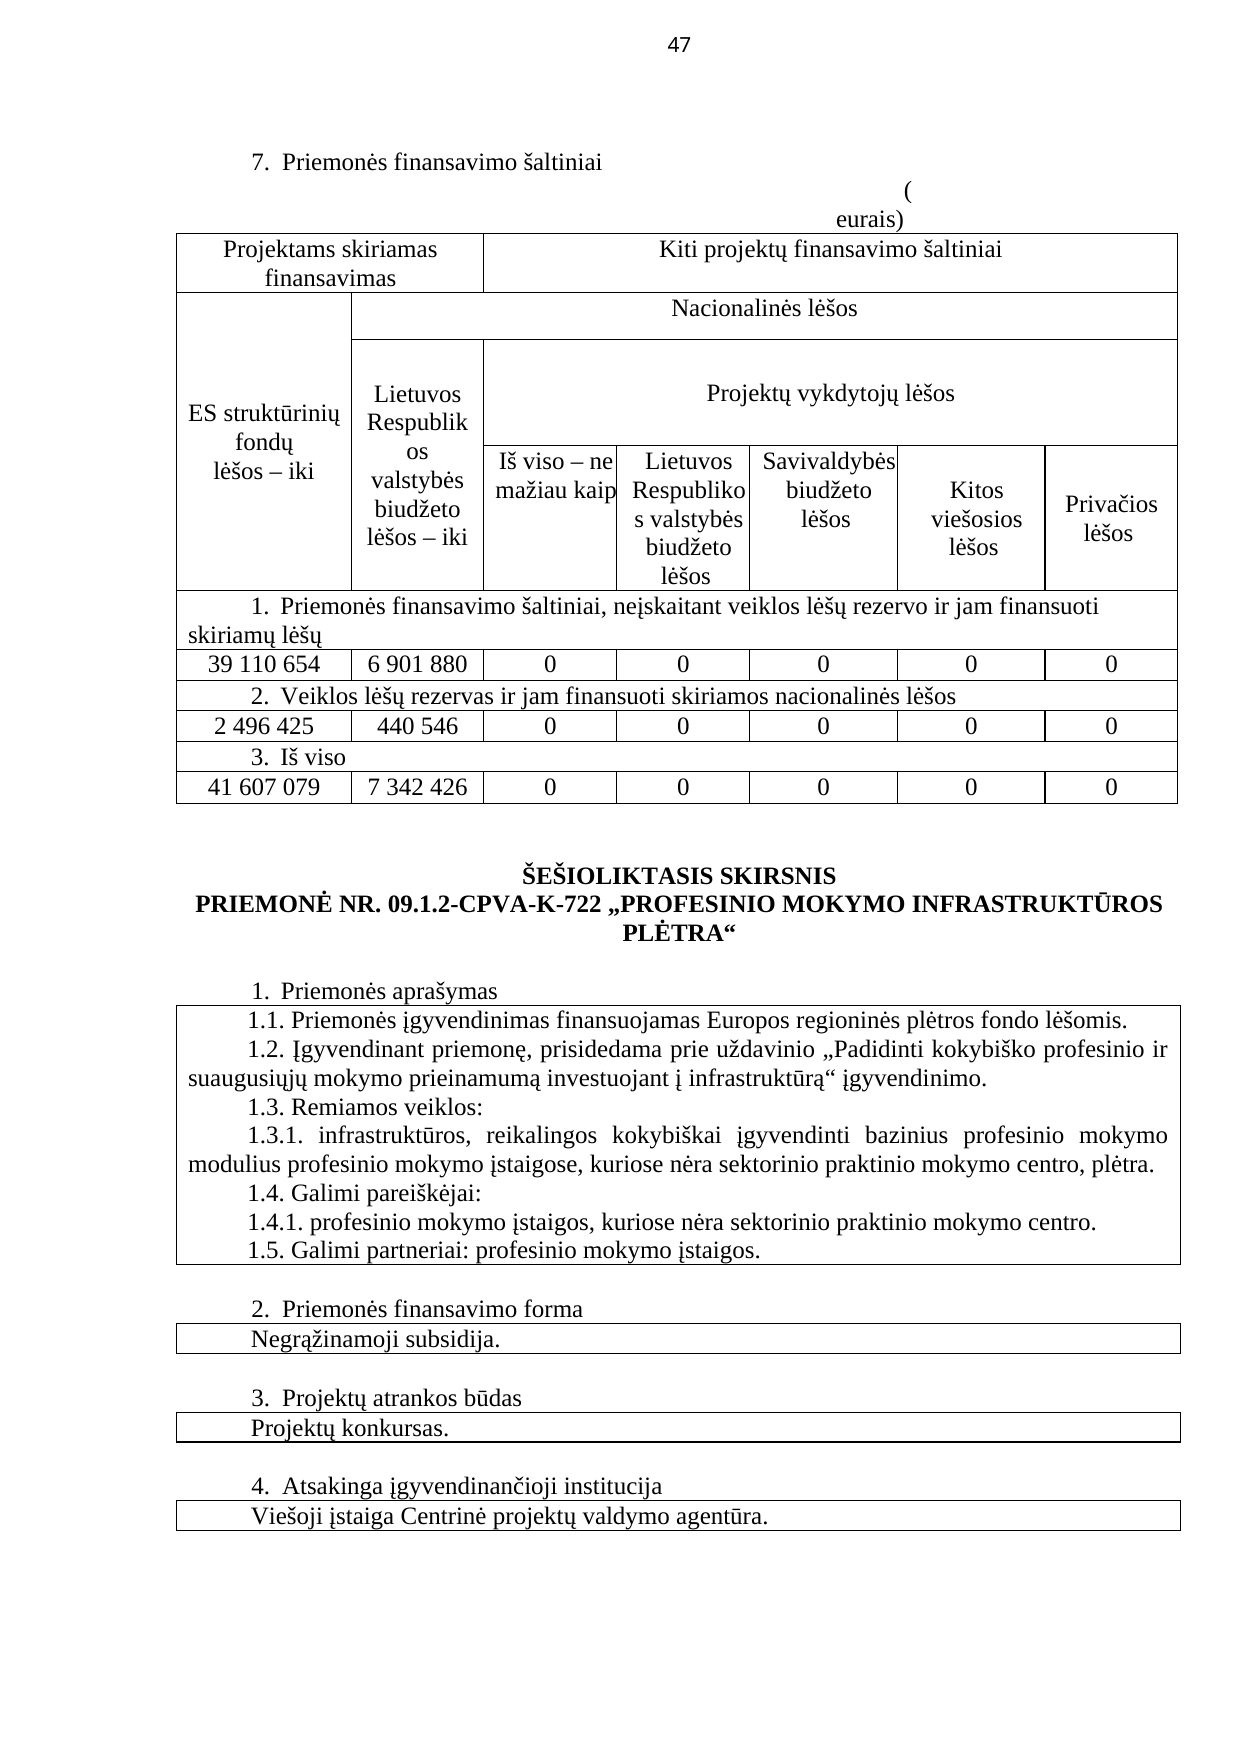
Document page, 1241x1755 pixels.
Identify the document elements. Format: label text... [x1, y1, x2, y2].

table_cell 1.3. Remiamos veiklos: 1.3.1. infrastruktūros, reikalingos kokybiškai įgyvendinti bazinius profesinio mokymo modulius profesinio mokymo įstaigose, kuriose nėra sektorinio praktinio mokymo centro, plėtra. [177, 1092, 1180, 1178]
table_cell 7 342 426 [352, 772, 483, 802]
table_cell Iš viso – ne mažiau kaip [484, 446, 616, 590]
table_cell 1.5. Galimi partneriai: profesinio mokymo įstaigos. [177, 1236, 1180, 1264]
table_cell 0 [1046, 772, 1177, 802]
table_header Viešoji įstaiga Centrinė projektų valdymo agentūra. [177, 1501, 1180, 1530]
table_cell 0 [1046, 650, 1177, 680]
table_cell Kitos viešosios lėšos [898, 446, 1044, 590]
table_cell Privačios lėšos [1046, 446, 1177, 590]
table_cell 0 [617, 772, 749, 802]
table_cell 0 [750, 772, 897, 802]
text 7. Priemonės finansavimo šaltiniai [251, 147, 1181, 176]
text ŠEŠIOLIKTASIS SKIRSNIS [177, 861, 1181, 889]
table_cell 0 [484, 711, 616, 741]
table_cell 1.4. Galimi pareiškėjai: 1.4.1. profesinio mokymo įstaigos, kuriose nėra sektorinio praktinio mokymo centro. [177, 1178, 1180, 1236]
table_header Kiti projektų finansavimo šaltiniai [484, 234, 1177, 292]
table_cell 41 607 079 [177, 772, 351, 802]
table_cell 39 110 654 [177, 650, 351, 680]
table_cell 0 [484, 772, 616, 802]
text 4. Atsakinga įgyvendinančioji institucija [251, 1471, 1181, 1500]
table_cell 0 [750, 711, 897, 741]
text PRIEMONĖ NR. 09.1.2-CPVA-K-722 „PROFESINIO MOKYMO INFRASTRUKTŪROS PLĖTRA“ [177, 889, 1181, 947]
table_cell Savivaldybės biudžeto lėšos [750, 446, 897, 590]
table_cell 0 [617, 711, 749, 741]
table_cell 0 [617, 650, 749, 680]
table_header Negrąžinamoji subsidija. [177, 1324, 1180, 1353]
table_cell 440 546 [352, 711, 483, 741]
table_header Projektų konkursas. [177, 1413, 1180, 1441]
table_cell 0 [898, 711, 1044, 741]
table_cell 6 901 880 [352, 650, 483, 680]
table_header 1.1. Priemonės įgyvendinimas finansuojamas Europos regioninės plėtros fondo lėšomis. [177, 1006, 1180, 1034]
table_cell Lietuvos Respublikos valstybės biudžeto lėšos [617, 446, 749, 590]
table_cell 0 [484, 650, 616, 680]
text (eurais) [177, 176, 904, 233]
table_cell 0 [1046, 711, 1177, 741]
table_cell Projektų vykdytojų lėšos [484, 340, 1177, 445]
table_cell 3. Iš viso [177, 742, 1177, 771]
table_cell 0 [898, 772, 1044, 802]
table_cell ES struktūrinių fondų lėšos – iki [177, 293, 351, 590]
table_header Projektams skiriamas finansavimas [177, 234, 483, 292]
table_cell 2. Veiklos lėšų rezervas ir jam finansuoti skiriamos nacionalinės lėšos [177, 681, 1177, 710]
text 2. Priemonės finansavimo forma [251, 1294, 1181, 1323]
table_cell 0 [898, 650, 1044, 680]
text 3. Projektų atrankos būdas [251, 1383, 1181, 1412]
table_cell 0 [750, 650, 897, 680]
table_cell 2 496 425 [177, 711, 351, 741]
text 1. Priemonės aprašymas [251, 976, 1181, 1004]
table_cell Lietuvos Respublikos valstybės biudžeto lėšos – iki [352, 340, 483, 590]
table_cell 1. Priemonės finansavimo šaltiniai, neįskaitant veiklos lėšų rezervo ir jam finansuoti skiriamų lėšų [177, 591, 1177, 648]
table_cell 1.2. Įgyvendinant priemonę, prisidedama prie uždavinio „Padidinti kokybiško profesinio ir suaugusiųjų mokymo prieinamumą investuojant į infrastruktūrą“ įgyvendinimo. [177, 1034, 1180, 1092]
table_cell Nacionalinės lėšos [352, 293, 1177, 339]
